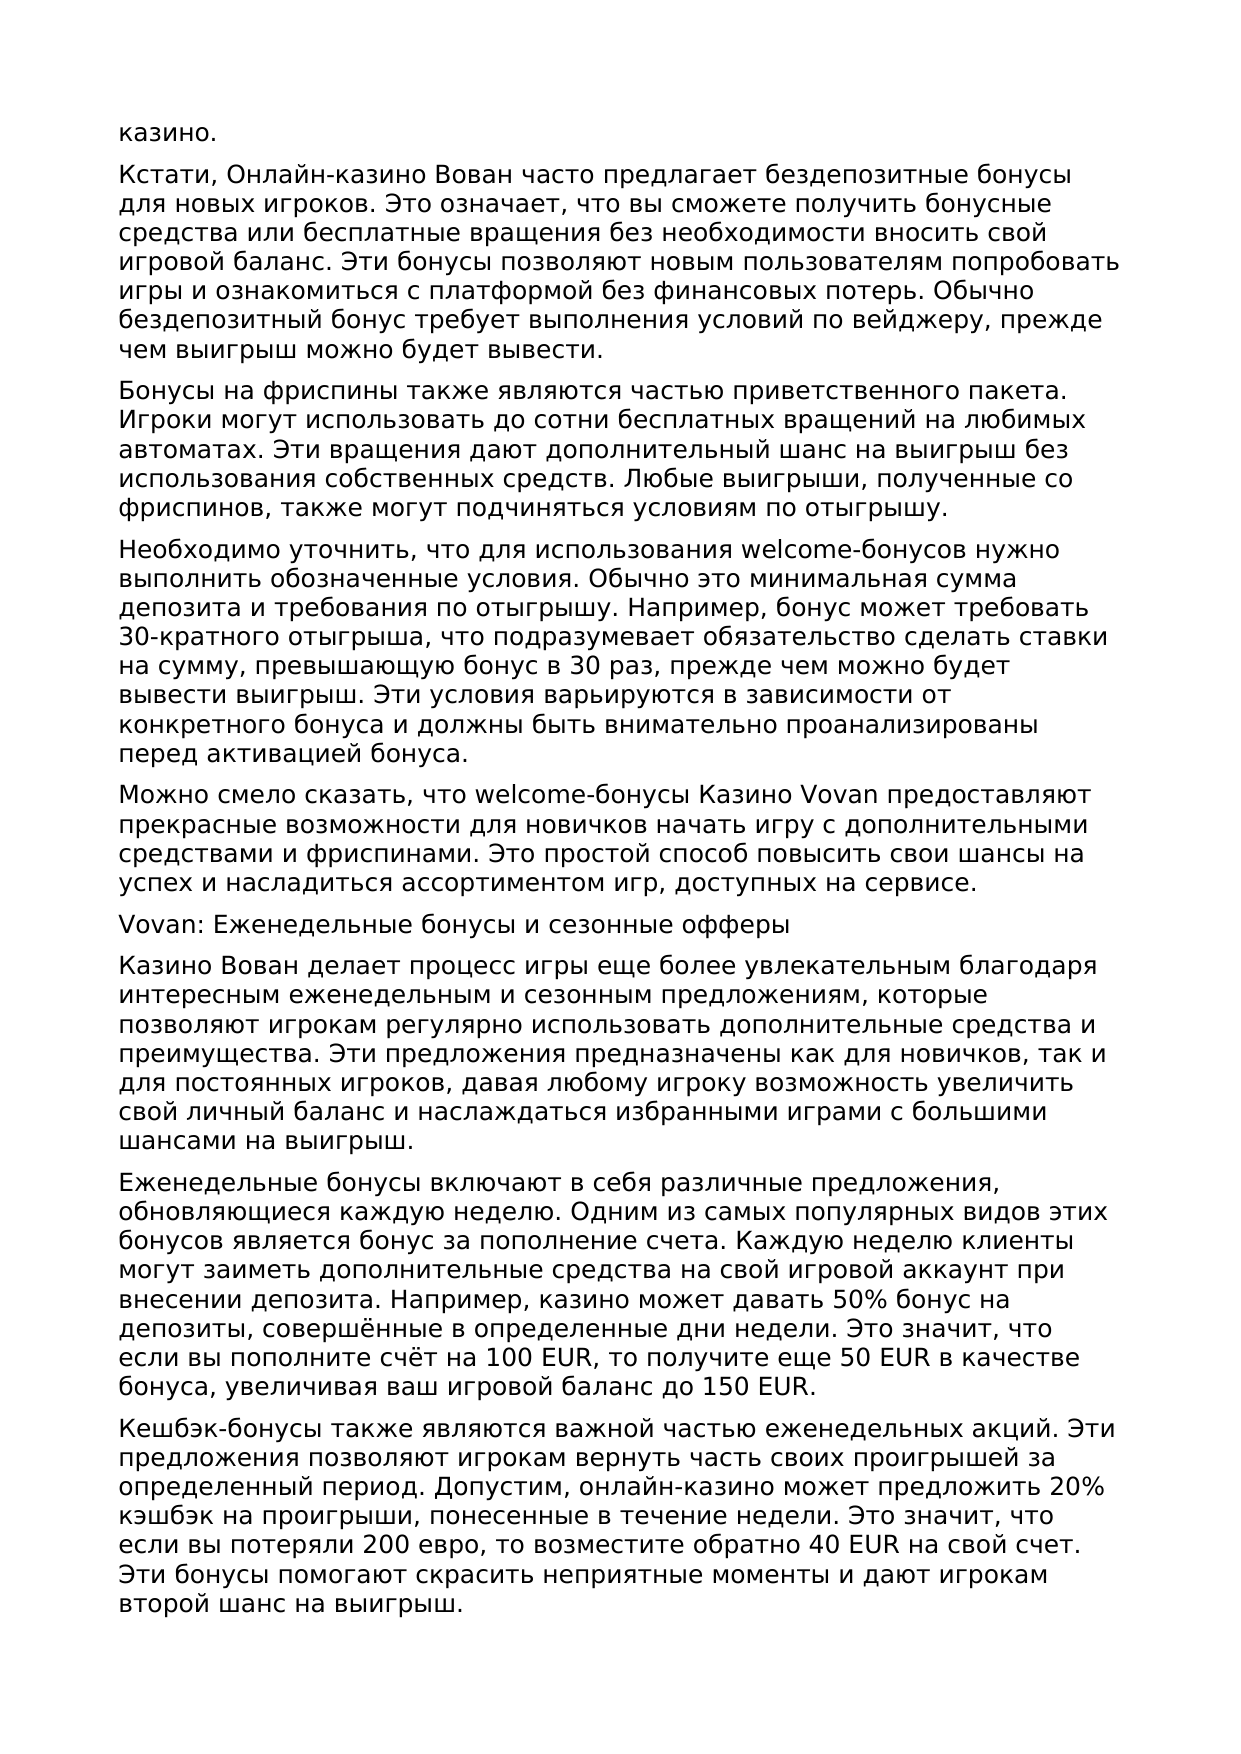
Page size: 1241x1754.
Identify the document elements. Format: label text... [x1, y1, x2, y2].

text Кешбэк-бонусы также являются важной частью еженедельных акций. Эти предложения позволяют игрокам вернуть часть своих проигрышей за определенный период. Допустим, онлайн-казино может предложить 20% кэшбэк на проигрыши, понесенные в течение недели. Это значит, что если вы потеряли 200 евро, то возместите обратно 40 EUR на свой счет. Эти бонусы помогают скрасить неприятные моменты и дают игрокам второй шанс на выигрыш. [118, 1414, 1122, 1618]
text Vovan: Еженедельные бонусы и сезонные офферы [118, 910, 1122, 939]
text Казино Вован делает процесс игры еще более увлекательным благодаря интересным еженедельным и сезонным предложениям, которые позволяют игрокам регулярно использовать дополнительные средства и преимущества. Эти предложения предназначены как для новичков, так и для постоянных игроков, давая любому игроку возможность увеличить свой личный баланс и наслаждаться избранными играми с большими шансами на выигрыш. [118, 951, 1122, 1156]
text Необходимо уточнить, что для использования welcome-бонусов нужно выполнить обозначенные условия. Обычно это минимальная сумма депозита и требования по отыгрышу. Например, бонус может требовать 30-кратного отыгрыша, что подразумевает обязательство сделать ставки на сумму, превышающую бонус в 30 раз, прежде чем можно будет вывести выигрыш. Эти условия варьируются в зависимости от конкретного бонуса и должны быть внимательно проанализированы перед активацией бонуса. [118, 535, 1122, 768]
text Можно смело сказать, что welcome-бонусы Казино Vovan предоставляют прекрасные возможности для новичков начать игру с дополнительными средствами и фриспинами. Это простой способ повысить свои шансы на успех и насладиться ассортиментом игр, доступных на сервисе. [118, 781, 1122, 897]
text Кстати, Онлайн-казино Вован часто предлагает бездепозитные бонусы для новых игроков. Это означает, что вы сможете получить бонусные средства или бесплатные вращения без необходимости вносить свой игровой баланс. Эти бонусы позволяют новым пользователям попробовать игры и ознакомиться с платформой без финансовых потерь. Обычно бездепозитный бонус требует выполнения условий по вейджеру, прежде чем выигрыш можно будет вывести. [118, 160, 1122, 364]
text Бонусы на фриспины также являются частью приветственного пакета. Игроки могут использовать до сотни бесплатных вращений на любимых автоматах. Эти вращения дают дополнительный шанс на выигрыш без использования собственных средств. Любые выигрыши, полученные со фриспинов, также могут подчиняться условиям по отыгрышу. [118, 376, 1122, 522]
text Еженедельные бонусы включают в себя различные предложения, обновляющиеся каждую неделю. Одним из самых популярных видов этих бонусов является бонус за пополнение счета. Каждую неделю клиенты могут заиметь дополнительные средства на свой игровой аккаунт при внесении депозита. Например, казино может давать 50% бонус на депозиты, совершённые в определенные дни недели. Это значит, что если вы пополните счёт на 100 EUR, то получите еще 50 EUR в качестве бонуса, увеличивая ваш игровой баланс до 150 EUR. [118, 1168, 1122, 1401]
text казино. [118, 118, 1122, 147]
